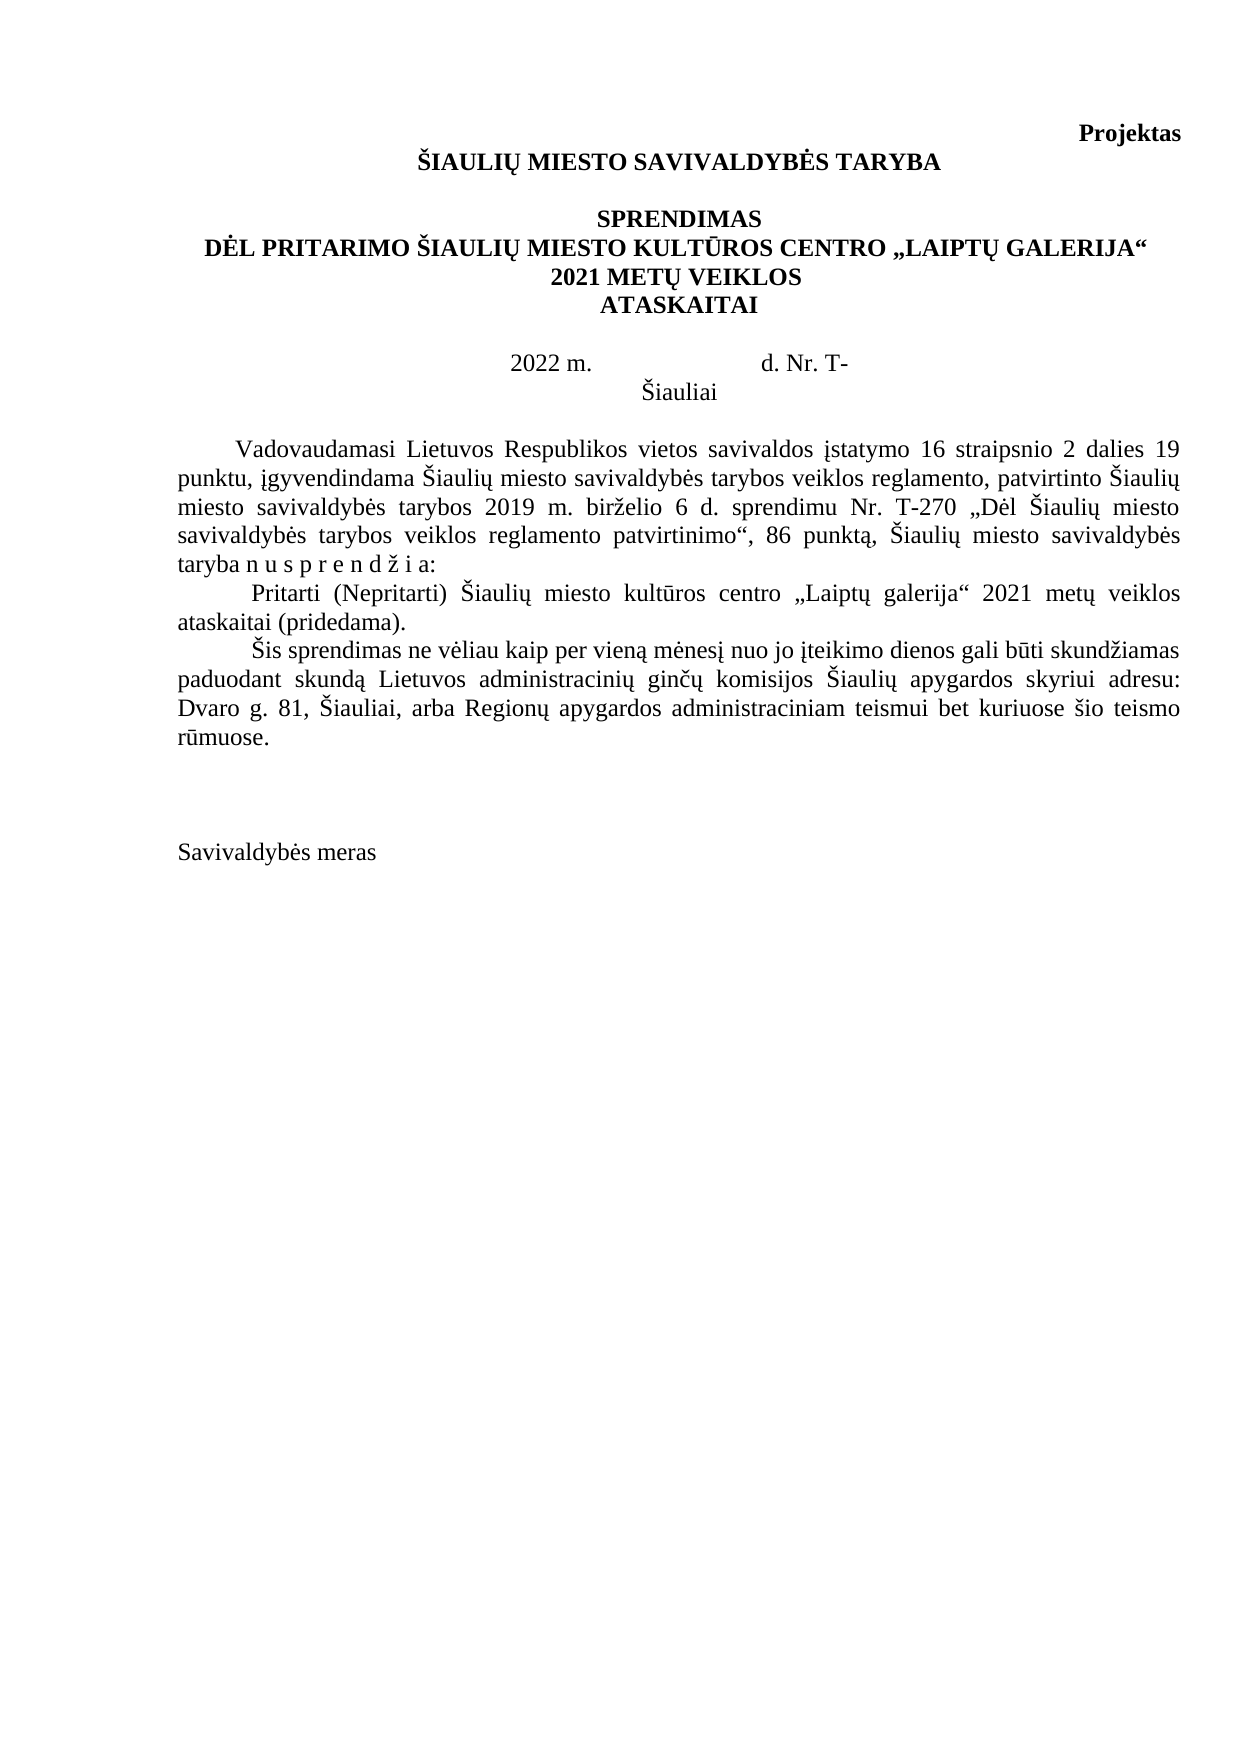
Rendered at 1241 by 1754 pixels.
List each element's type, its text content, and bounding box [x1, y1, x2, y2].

text ŠIAULIŲ MIESTO SAVIVALDYBĖS TARYBA [177, 147, 1181, 176]
text Šis sprendimas ne vėliau kaip per vieną mėnesį nuo jo įteikimo dienos gali būti skundžiamas paduodant skundą Lietuvos administracinių ginčų komisijos Šiaulių apygardos skyriui adresu: Dvaro g. 81, Šiauliai, arba Regionų apygardos administraciniam teismui bet kuriuose šio teismo rūmuose. [177, 636, 1181, 751]
text DĖL PRITARIMO šIAULIŲ MIESTO KULTŪROS CENTRO „LAIPTŲ GALERIJA“ [177, 233, 1181, 262]
subtitle Šiauliai [177, 377, 1181, 406]
text SPRENDIMAS [177, 204, 1181, 233]
text Vadovaudamasi Lietuvos Respublikos vietos savivaldos įstatymo 16 straipsnio 2 dalies 19 punktu, įgyvendindama Šiaulių miesto savivaldybės tarybos veiklos reglamento, patvirtinto Šiaulių miesto savivaldybės tarybos 2019 m. birželio 6 d. sprendimu Nr. T-270 „Dėl Šiaulių miesto savivaldybės tarybos veiklos reglamento patvirtinimo“, 86 punktą, Šiaulių miesto savivaldybės taryba n u s p r e n d ž i a: [177, 434, 1181, 578]
text 2021 METų VEIKLOS [177, 262, 1181, 291]
text Savivaldybės meras [177, 837, 1181, 866]
text Pritarti (Nepritarti) Šiaulių miesto kultūros centro „Laiptų galerija“ 2021 metų veiklos ataskaitai (pridedama). [177, 578, 1181, 636]
text ATASKAITai [177, 291, 1181, 319]
text 2022 m. d. Nr. T- [177, 348, 1181, 377]
